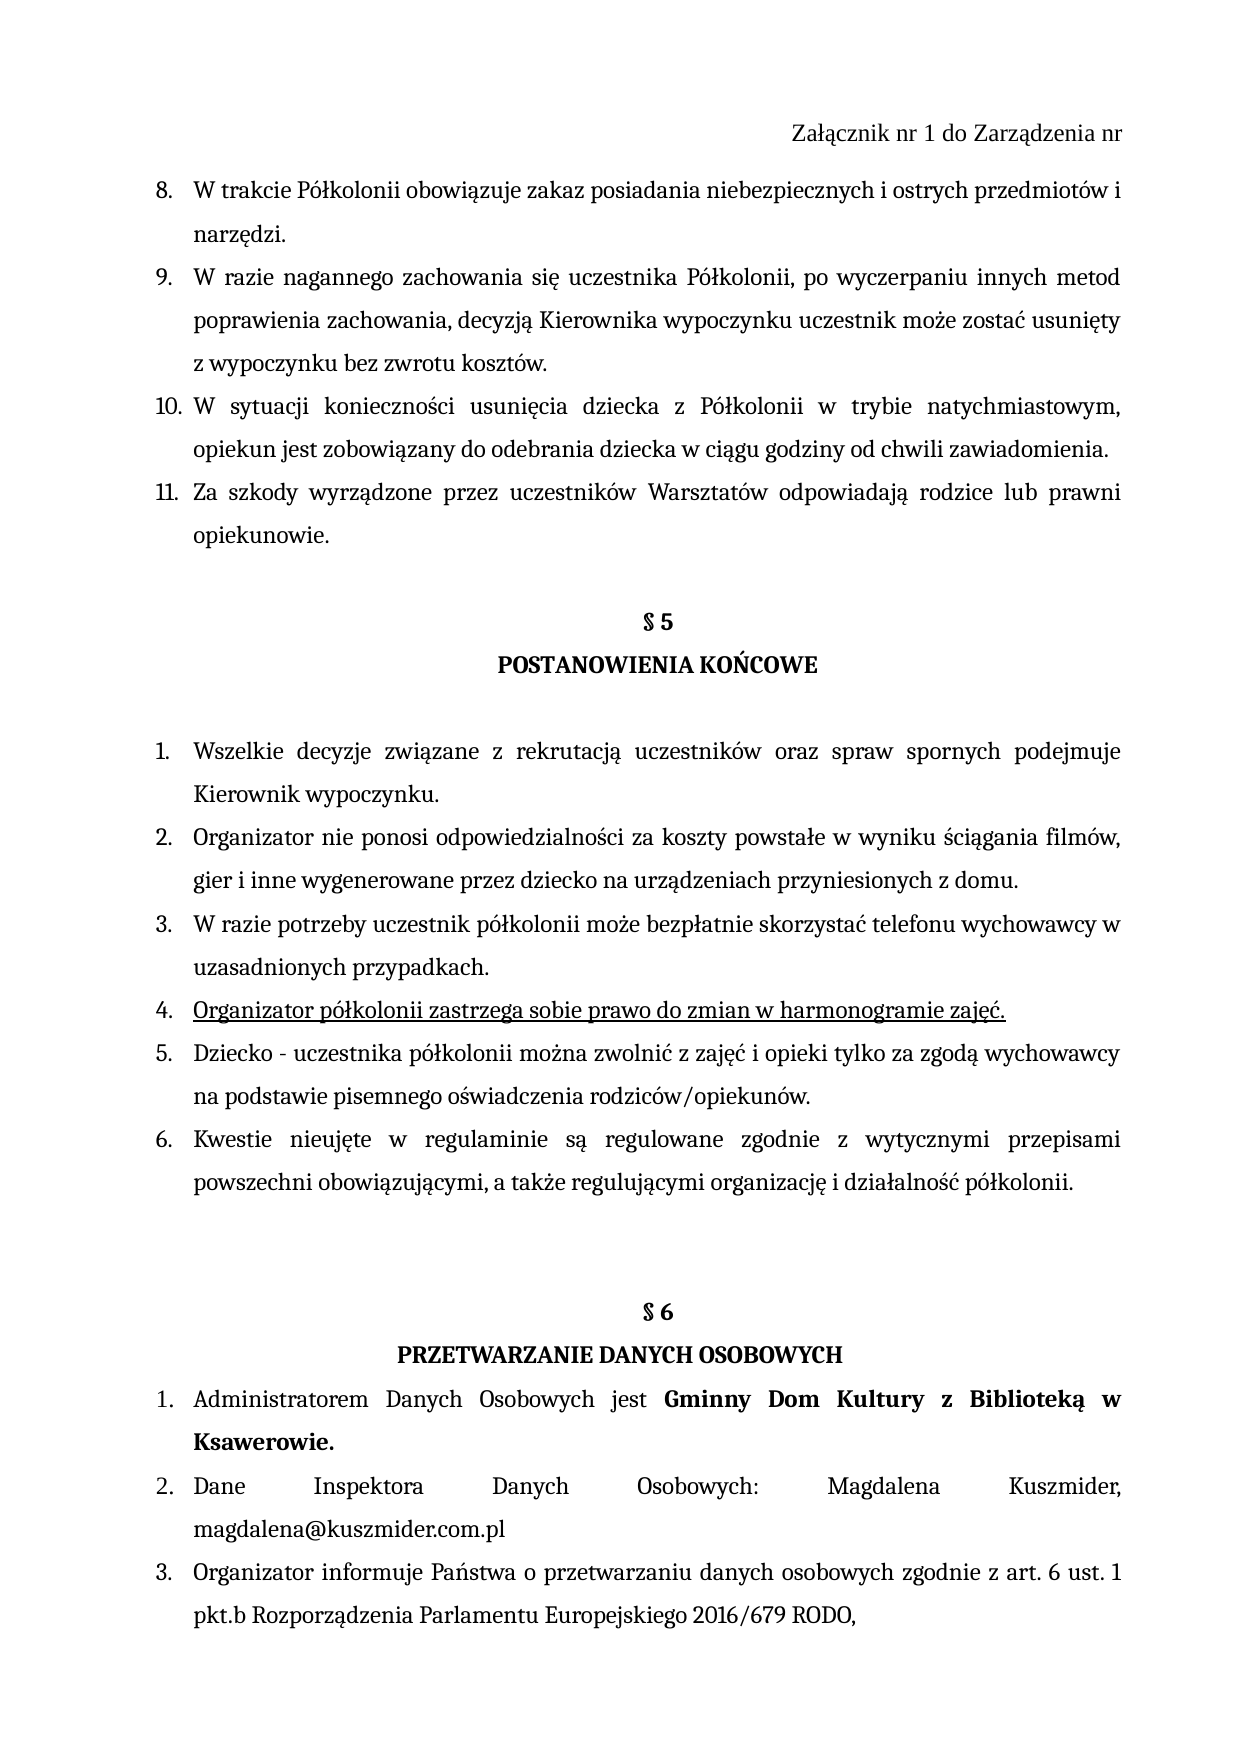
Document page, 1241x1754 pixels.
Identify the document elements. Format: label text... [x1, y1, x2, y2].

text PRZETWARZANIE DANYCH OSOBOWYCH [118, 1341, 1122, 1369]
list § 6 [193, 1298, 1122, 1326]
list Kwestie nieujęte w regulaminie są regulowane zgodnie z wytycznymi przepisami powszechni obowiązującymi, a także regulującymi organizację i działalność półkolonii. [156, 1125, 1122, 1197]
list § 5 [193, 608, 1122, 636]
list W razie potrzeby uczestnik półkolonii może bezpłatnie skorzystać telefonu wychowawcy w uzasadnionych przypadkach. [156, 909, 1122, 981]
list W razie nagannego zachowania się uczestnika Półkolonii, po wyczerpaniu innych metod poprawienia zachowania, decyzją Kierownika wypoczynku uczestnik może zostać usunięty z wypoczynku bez zwrotu kosztów. [156, 263, 1122, 378]
list Wszelkie decyzje związane z rekrutacją uczestników oraz spraw spornych podejmuje Kierownik wypoczynku. [156, 737, 1122, 809]
list W trakcie Półkolonii obowiązuje zakaz posiadania niebezpiecznych i ostrych przedmiotów i narzędzi. [156, 176, 1122, 248]
list Organizator półkolonii zastrzega sobie prawo do zmian w harmonogramie zajęć. [156, 996, 1122, 1024]
list Dane Inspektora Danych Osobowych: Magdalena Kuszmider, magdalena@kuszmider.com.pl [156, 1471, 1122, 1544]
list Administratorem Danych Osobowych jest Gminny Dom Kultury z Biblioteką w Ksawerowie. [156, 1384, 1122, 1457]
list Organizator informuje Państwa o przetwarzaniu danych osobowych zgodnie z art. 6 ust. 1 pkt.b Rozporządzenia Parlamentu Europejskiego 2016/679 RODO, [156, 1558, 1122, 1630]
list Dziecko - uczestnika półkolonii można zwolnić z zajęć i opieki tylko za zgodą wychowawcy na podstawie pisemnego oświadczenia rodziców/opiekunów. [156, 1039, 1122, 1111]
list Za szkody wyrządzone przez uczestników Warsztatów odpowiadają rodzice lub prawni opiekunowie. [156, 478, 1122, 550]
list W sytuacji konieczności usunięcia dziecka z Półkolonii w trybie natychmiastowym, opiekun jest zobowiązany do odebrania dziecka w ciągu godziny od chwili zawiadomienia. [156, 392, 1122, 464]
list POSTANOWIENIA KOŃCOWE [193, 651, 1122, 679]
list Organizator nie ponosi odpowiedzialności za koszty powstałe w wyniku ściągania filmów, gier i inne wygenerowane przez dziecko na urządzeniach przyniesionych z domu. [156, 823, 1122, 895]
